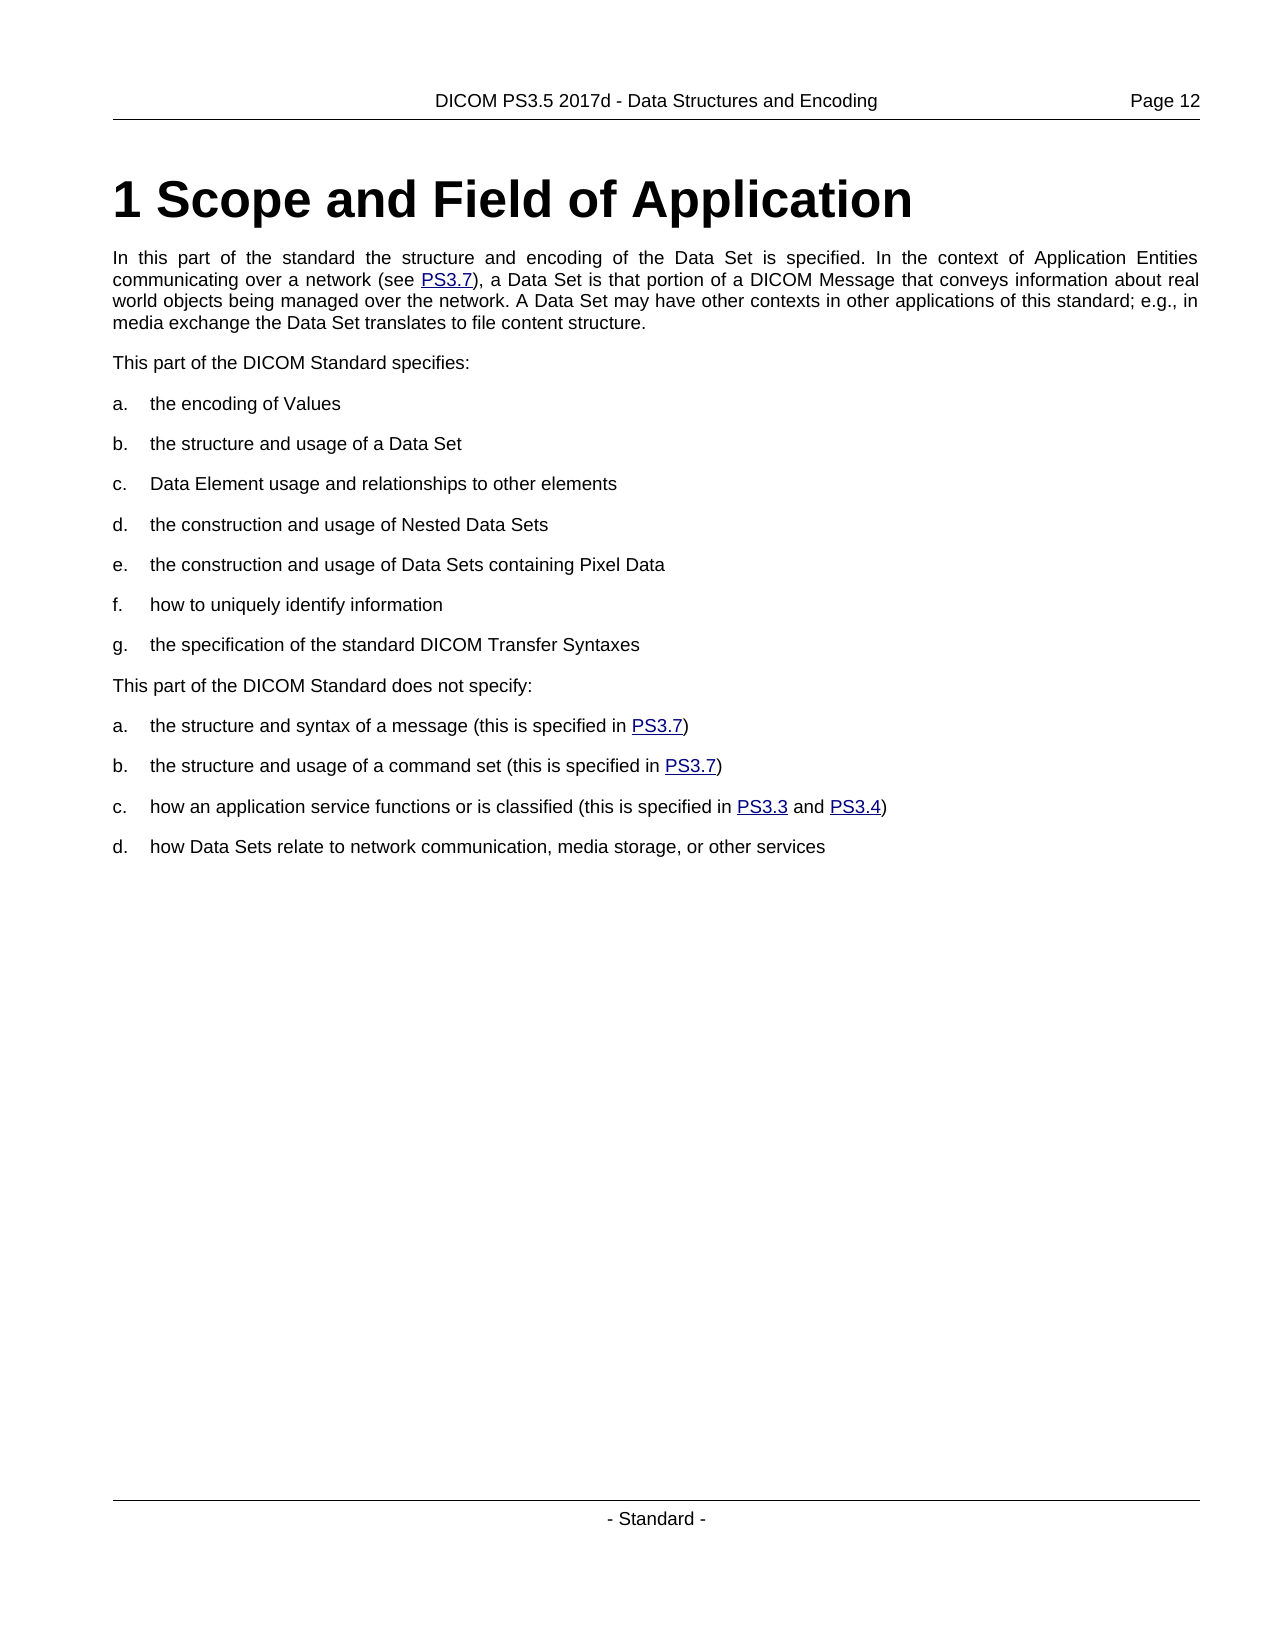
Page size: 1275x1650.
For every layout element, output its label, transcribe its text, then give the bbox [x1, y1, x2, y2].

list how an application service functions or is classified (this is specified in PS3.3 and PS3.4) [112, 796, 1200, 817]
list Data Element usage and relationships to other elements [112, 473, 1200, 494]
text 1 Scope and Field of Application [112, 169, 1200, 228]
list how to uniquely identify information [112, 594, 1200, 616]
list the construction and usage of Nested Data Sets [112, 513, 1200, 535]
list the structure and usage of a Data Set [112, 433, 1200, 454]
list how Data Sets relate to network communication, media storage, or other services [112, 836, 1200, 857]
list the structure and syntax of a message (this is specified in PS3.7) [112, 715, 1200, 736]
list the structure and usage of a command set (this is specified in PS3.7) [112, 755, 1200, 777]
list the specification of the standard DICOM Transfer Syntaxes [112, 634, 1200, 656]
text In this part of the standard the structure and encoding of the Data Set is specified. In the context of Application Entities communicating over a network (see PS3.7), a Data Set is that portion of a DICOM Message that conveys information about real world objects being managed over the network. A Data Set may have other contexts in other applications of this standard; e.g., in media exchange the Data Set translates to file content structure. [112, 247, 1200, 333]
list the construction and usage of Data Sets containing Pixel Data [112, 554, 1200, 575]
text This part of the DICOM Standard does not specify: [112, 674, 1200, 696]
list the encoding of Values [112, 392, 1200, 414]
text This part of the DICOM Standard specifies: [112, 352, 1200, 374]
